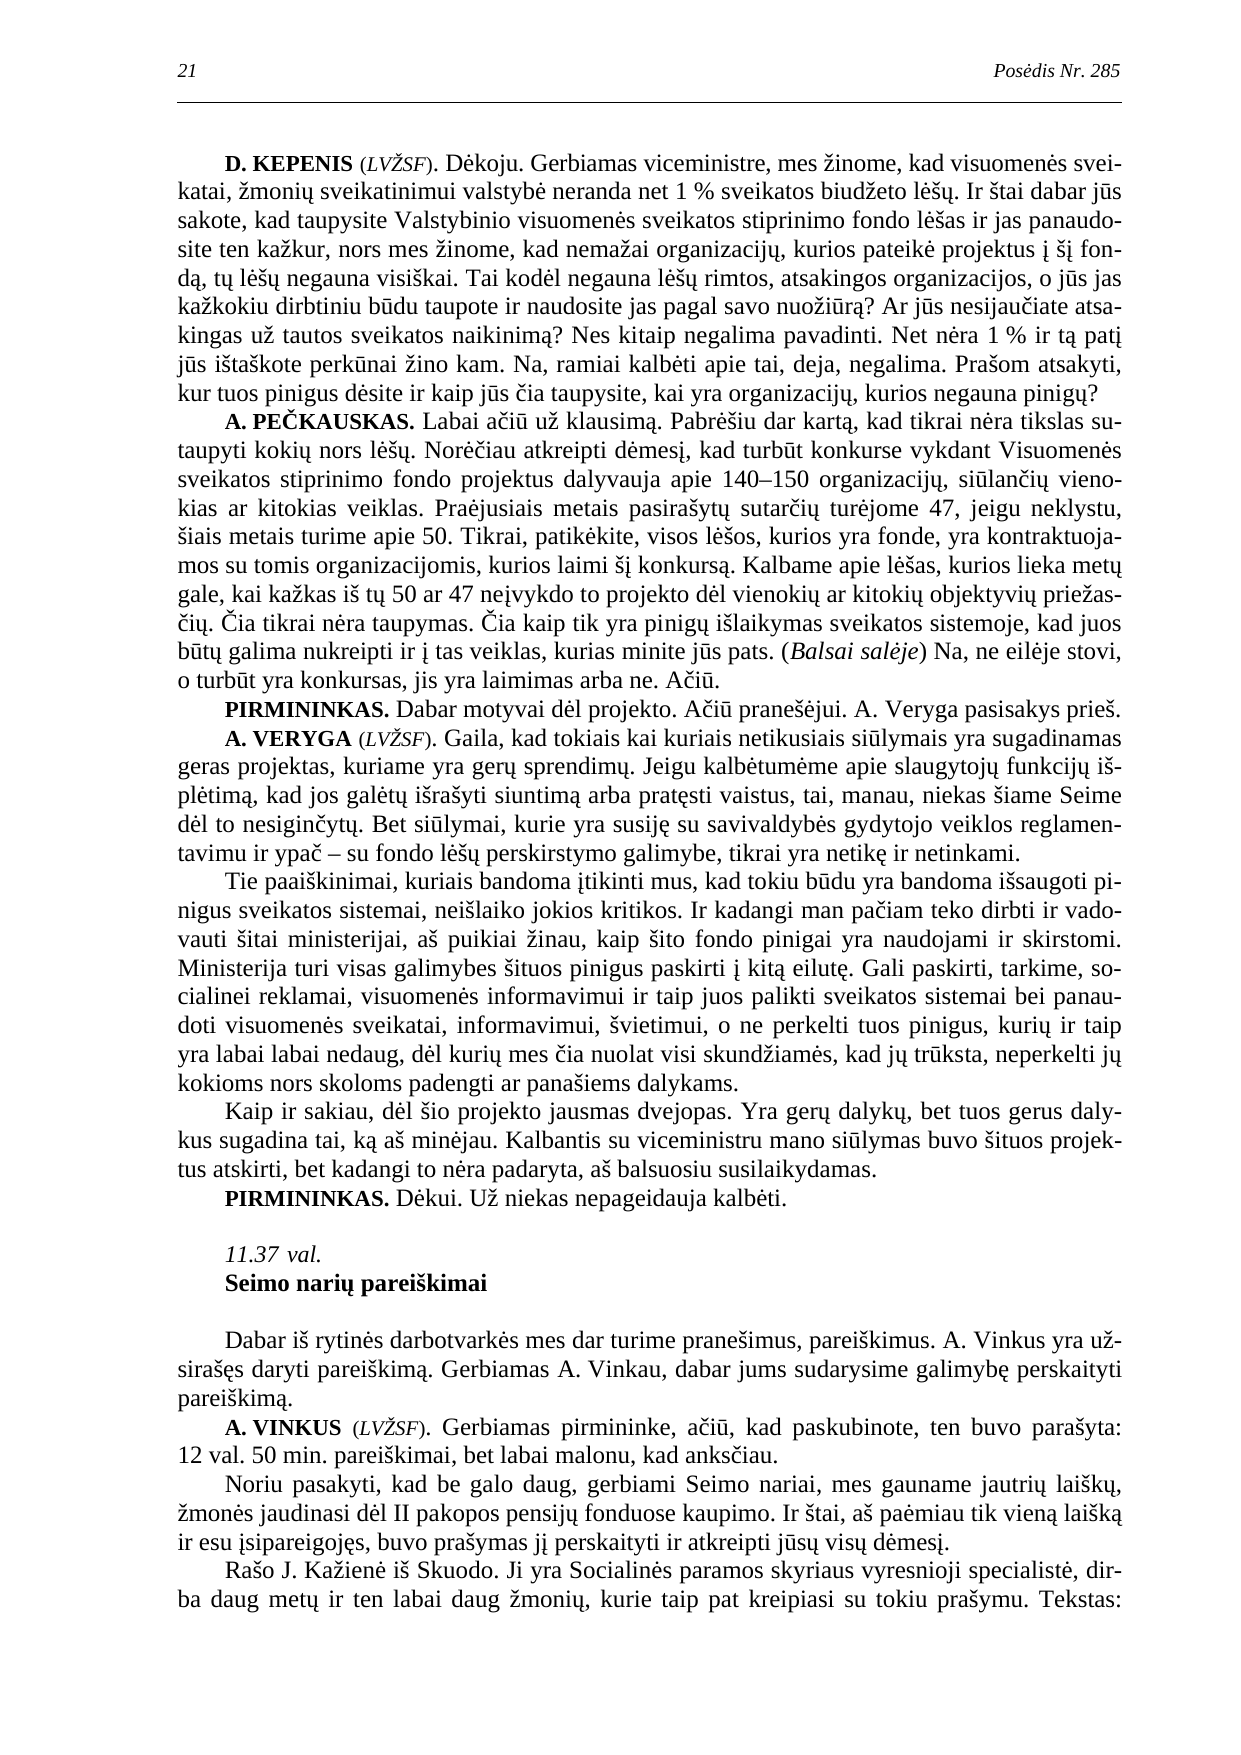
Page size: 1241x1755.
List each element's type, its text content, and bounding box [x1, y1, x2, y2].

text A. VINKUS (LVŽSF). Ger­bia­mas pir­mi­nin­ke, ačiū, kad pas­ku­bi­no­te, ten bu­vo pa­ra­šy­ta: 12 val. 50 min. pa­reiš­ki­mai, bet la­bai ma­lo­nu, kad anks­čiau. [177, 1412, 1122, 1469]
text Kaip ir sa­kiau, dėl šio pro­jek­to jaus­mas dve­jo­pas. Yra ge­rų da­ly­kų, bet tuos ge­rus da­ly­kus su­ga­di­na tai, ką aš mi­nė­jau. Kal­ban­tis su vi­ce­mi­nist­ru ma­no siū­ly­mas bu­vo ši­tuos pro­jek­tus at­skir­ti, bet ka­dan­gi to nė­ra pa­da­ry­ta, aš bal­suo­siu su­si­lai­ky­da­mas. [177, 1096, 1122, 1183]
text Da­bar iš ry­ti­nės dar­bo­tvarkės mes dar tu­ri­me pra­ne­ši­mus, pa­reiš­ki­mus. A. Vin­kus yra už­si­ra­šęs daryti pa­reiš­ki­mą. Ger­bia­mas A. Vin­kau, da­bar jums su­da­ry­si­me ga­li­my­bę per­skai­ty­ti pa­reiš­ki­mą. [177, 1325, 1122, 1412]
text 11.37 val. [224, 1240, 1122, 1268]
text Sei­mo na­rių pa­reiš­ki­mai [177, 1268, 1122, 1297]
text A. PEČKAUSKAS. La­bai ačiū už klau­si­mą. Pa­brė­šiu dar kar­tą, kad tik­rai nė­ra tiks­las su­tau­py­ti ko­kių nors lė­šų. No­rė­čiau at­kreip­ti dė­me­sį, kad tur­būt kon­kur­se vyk­dant Vi­suo­me­nės svei­ka­tos stip­ri­ni­mo fon­do pro­jek­tus da­ly­vau­ja apie 140–150 or­ga­ni­za­ci­jų, siū­lan­čių vie­no­kias ar ki­to­kias veik­las. Pra­ėju­siais me­tais pa­si­ra­šy­tų su­tar­čių tu­rė­jo­me 47, jei­gu ne­klys­tu, šiais me­tais tu­ri­me apie 50. Tik­rai, pa­ti­kė­ki­te, vi­sos lė­šos, ku­rios yra fon­de, yra kontr­ak­tuo­ja­mos su to­mis or­ga­ni­za­ci­jo­mis, ku­rios lai­mi šį kon­kur­są. Kal­ba­me apie lė­šas, ku­rios lie­ka me­tų ga­le, kai kaž­kas iš tų 50 ar 47 ne­įvyk­do to pro­jek­to dėl vie­no­kių ar ki­to­kių ob­jek­ty­vių prie­žas­čių. Čia tik­rai nė­ra tau­py­mas. Čia kaip tik yra pi­ni­gų iš­lai­ky­mas svei­ka­tos sis­te­mo­je, kad juos bū­tų ga­li­ma nu­kreip­ti ir į tas veik­las, ku­rias mi­ni­te jūs pats. (Bal­sai sa­lė­je) Na, ne ei­lė­je sto­vi, o tur­būt yra kon­kur­sas, jis yra lai­mi­mas ar­ba ne. Ačiū. [177, 406, 1122, 694]
text D. KEPENIS (LVŽSF). Dė­ko­ju. Ger­bia­mas vi­ce­mi­nist­re, mes ži­no­me, kad vi­suo­me­nės svei­ka­tai, žmo­nių svei­ka­ti­ni­mui vals­ty­bė ne­ran­da net 1 % svei­ka­tos biu­dže­to lė­šų. Ir štai da­bar jūs sa­ko­te, kad tau­py­si­te Vals­ty­bi­nio vi­suo­me­nės svei­ka­tos stip­ri­ni­mo fon­do lė­šas ir jas pa­nau­do­si­te ten kaž­kur, nors mes ži­no­me, kad ne­ma­žai or­ga­ni­za­ci­jų, ku­rios pa­tei­kė pro­jek­tus į šį fon­dą, tų lė­šų ne­gau­na vi­siš­kai. Tai ko­dėl ne­gau­na lė­šų rim­tos, at­sa­kin­gos or­ga­ni­za­ci­jos, o jūs jas kaž­ko­kiu dirb­ti­niu bū­du tau­po­te ir nau­do­si­te jas pa­gal sa­vo nuo­žiū­rą? Ar jūs ne­si­jau­čia­te at­sa­kin­gas už tau­tos svei­ka­tos nai­ki­ni­mą? Nes ki­taip ne­ga­li­ma pa­va­din­ti. Net nė­ra 1 % ir tą pa­tį jūs iš­taš­ko­te per­kū­nai ži­no kam. Na, ra­miai kal­bė­ti apie tai, de­ja, ne­ga­li­ma. Pra­šom at­sa­ky­ti, kur tuos pi­ni­gus dė­si­te ir kaip jūs čia tau­py­si­te, kai yra or­ga­ni­za­ci­jų, ku­rios ne­gau­na pi­ni­gų? [177, 148, 1122, 406]
text No­riu pa­sa­ky­ti, kad be ga­lo daug, ger­bia­mi Sei­mo na­riai, mes gau­na­me jaut­rių laiš­kų, žmo­nės jau­di­na­si dėl II pa­ko­pos pen­si­jų fon­duo­se kau­pi­mo. Ir štai, aš pa­ė­miau tik vie­ną laiš­ką ir esu įsi­pa­rei­go­jęs, bu­vo pra­šy­mas jį per­skai­ty­ti ir at­kreip­ti jū­sų vi­sų dė­me­sį. [177, 1469, 1122, 1555]
text Ra­šo J. Ka­žie­nė iš Skuo­do. Ji yra So­cia­li­nės pa­ra­mos sky­riaus vy­res­nio­ji spe­cia­lis­tė, dir­ba daug me­tų ir ten la­bai daug žmo­nių, ku­rie taip pat krei­pia­si su to­kiu pra­šy­mu. Teks­tas: [177, 1555, 1122, 1613]
text PIRMININKAS. Da­bar mo­ty­vai dėl pro­jek­to. Ačiū pra­ne­šė­jui. A. Ve­ry­ga pa­si­sa­kys prieš. [177, 694, 1122, 723]
text PIRMININKAS. Dė­kui. Už nie­kas ne­pa­gei­dau­ja kal­bė­ti. [177, 1183, 1122, 1211]
text Tie pa­aiš­ki­ni­mai, ku­riais ban­do­ma įti­kin­ti mus, kad to­kiu bū­du yra ban­do­ma iš­sau­go­ti pi­ni­gus svei­ka­tos sis­te­mai, ne­iš­lai­ko jo­kios kri­ti­kos. Ir ka­dan­gi man pa­čiam te­ko dirb­ti ir va­do­vau­ti ši­tai mi­nis­te­ri­jai, aš pui­kiai ži­nau, kaip ši­to fon­do pi­ni­gai yra nau­do­ja­mi ir skirs­to­mi. Mi­nis­te­ri­ja tu­ri vi­sas ga­li­my­bes ši­tuos pi­ni­gus pa­skir­ti į ki­tą ei­lu­tę. Ga­li pa­skir­ti, tar­ki­me, so­cia­li­nei re­kla­mai, vi­suo­me­nės in­for­ma­vi­mui ir taip juos pa­lik­ti svei­ka­tos sis­te­mai bei pa­nau­do­ti vi­suo­me­nės svei­ka­tai, in­for­ma­vi­mui, švie­ti­mui, o ne per­kel­ti tuos pi­ni­gus, ku­rių ir taip yra la­bai la­bai ne­daug, dėl ku­rių mes čia nuo­lat vi­si skun­džia­mės, kad jų trūks­ta, ne­per­kel­ti jų ko­kioms nors sko­loms pa­den­gti ar pa­na­šiems da­ly­kams. [177, 866, 1122, 1096]
text A. VERYGA (LVŽSF). Gai­la, kad to­kiais kai ku­riais ne­ti­ku­siais siū­ly­mais yra su­ga­di­na­mas ge­ras pro­jek­tas, ku­ria­me yra ge­rų spren­di­mų. Jei­gu kal­bė­tu­mė­me apie slau­gy­to­jų funk­ci­jų iš­plė­ti­mą, kad jos ga­lė­tų iš­ra­šy­ti siun­ti­mą ar­ba pra­tęs­ti vais­tus, tai, ma­nau, nie­kas šia­me Sei­me dėl to ne­si­gin­čy­tų. Bet siū­ly­mai, ku­rie yra su­si­ję su sa­vi­val­dy­bės gy­dy­to­jo veik­los reg­la­men­ta­vi­mu ir ypač – su fon­do lė­šų per­skirs­ty­mo ga­li­my­be, tik­rai yra ne­ti­kę ir ne­tin­ka­mi. [177, 723, 1122, 866]
